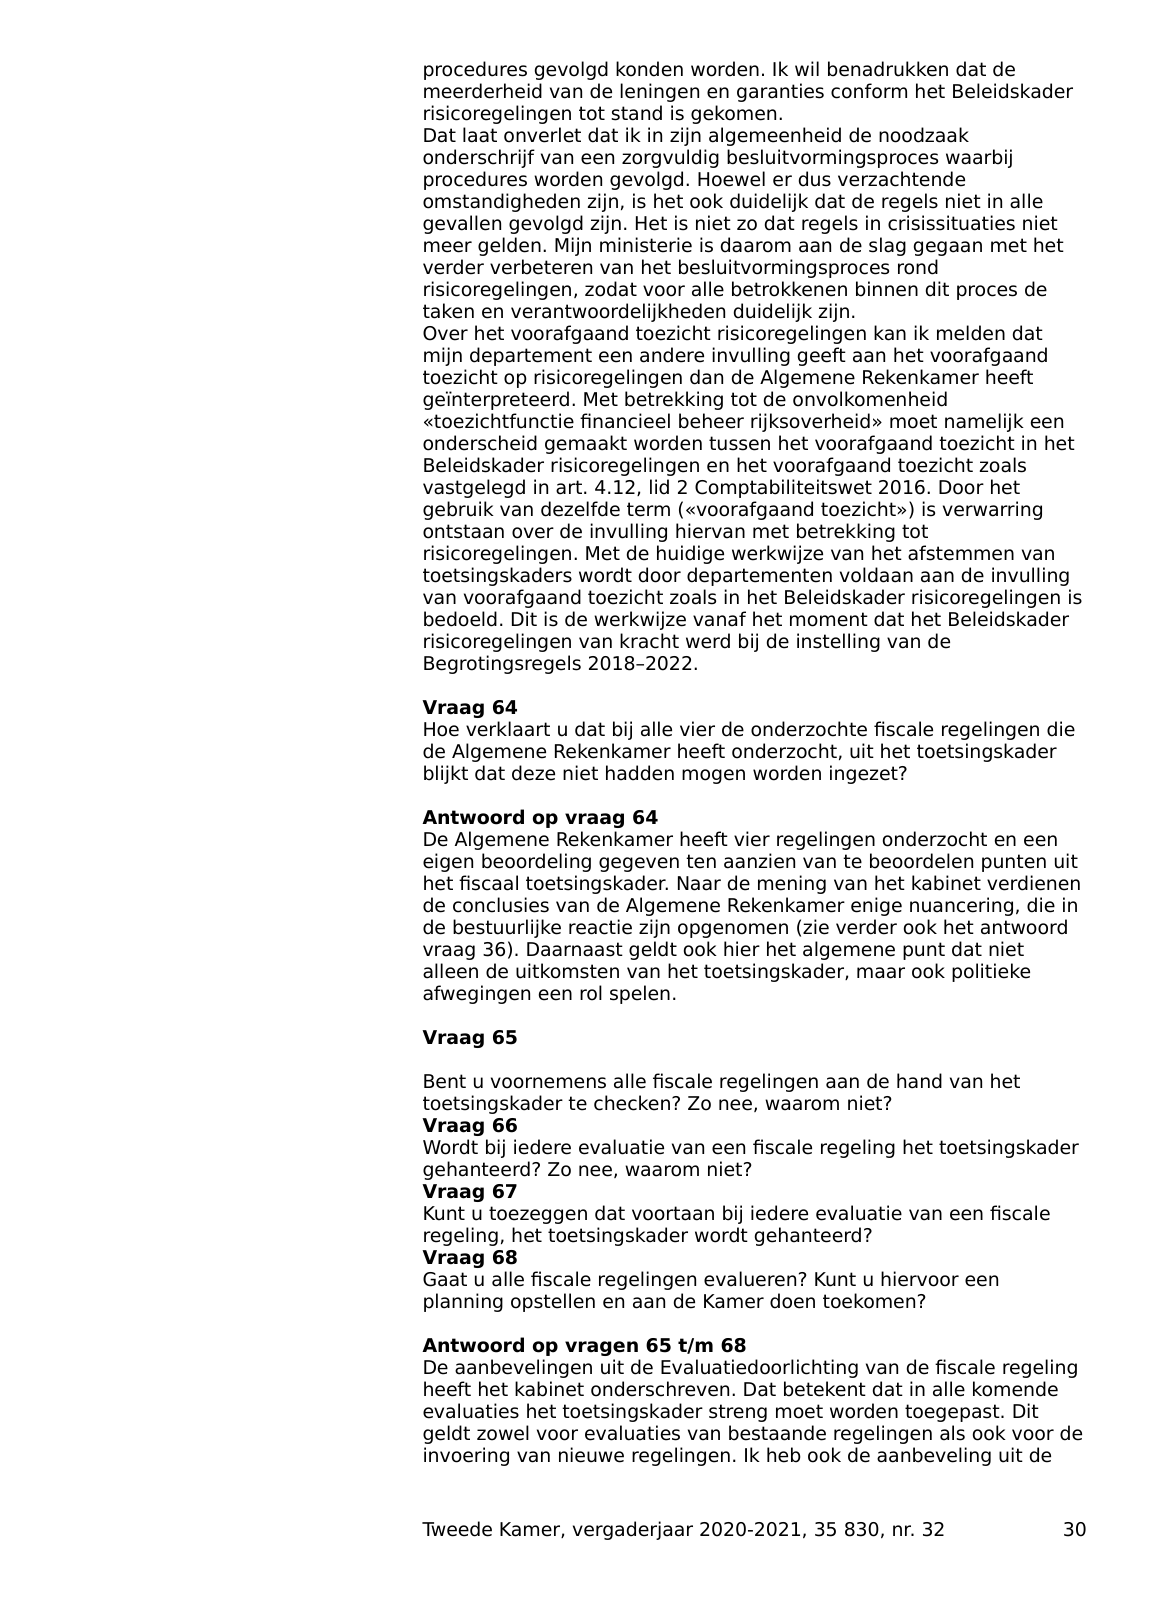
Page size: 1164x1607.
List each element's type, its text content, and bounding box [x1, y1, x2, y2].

text procedures gevolgd konden worden. Ik wil benadrukken dat de meerderheid van de leningen en garanties conform het Beleidskader risicoregelingen tot stand is gekomen. [422, 59, 1087, 125]
text Wordt bij iedere evaluatie van een fiscale regeling het toetsingskader gehanteerd? Zo nee, waarom niet? [422, 1137, 1087, 1181]
text Kunt u toezeggen dat voortaan bij iedere evaluatie van een fiscale regeling, het toetsingskader wordt gehanteerd? [422, 1203, 1087, 1247]
text Gaat u alle fiscale regelingen evalueren? Kunt u hiervoor een planning opstellen en aan de Kamer doen toekomen? [422, 1269, 1087, 1313]
text Vraag 68 [422, 1247, 1087, 1269]
text Bent u voornemens alle fiscale regelingen aan de hand van het toetsingskader te checken? Zo nee, waarom niet? [422, 1071, 1087, 1115]
text Dat laat onverlet dat ik in zijn algemeenheid de noodzaak onderschrijf van een zorgvuldig besluitvormingsproces waarbij procedures worden gevolgd. Hoewel er dus verzachtende omstandigheden zijn, is het ook duidelijk dat de regels niet in alle gevallen gevolgd zijn. Het is niet zo dat regels in crisissituaties niet meer gelden. Mijn ministerie is daarom aan de slag gegaan met het verder verbeteren van het besluitvormingsproces rond risicoregelingen, zodat voor alle betrokkenen binnen dit proces de taken en verantwoordelijkheden duidelijk zijn. [422, 125, 1087, 323]
text De Algemene Rekenkamer heeft vier regelingen onderzocht en een eigen beoordeling gegeven ten aanzien van te beoordelen punten uit het fiscaal toetsingskader. Naar de mening van het kabinet verdienen de conclusies van de Algemene Rekenkamer enige nuancering, die in de bestuurlijke reactie zijn opgenomen (zie verder ook het antwoord vraag 36). Daarnaast geldt ook hier het algemene punt dat niet alleen de uitkomsten van het toetsingskader, maar ook politieke afwegingen een rol spelen. [422, 829, 1087, 1004]
subtitle Vraag 65 [422, 1027, 1087, 1049]
text Over het voorafgaand toezicht risicoregelingen kan ik melden dat mijn departement een andere invulling geeft aan het voorafgaand toezicht op risicoregelingen dan de Algemene Rekenkamer heeft geïnterpreteerd. Met betrekking tot de onvolkomenheid «toezichtfunctie financieel beheer rijksoverheid» moet namelijk een onderscheid gemaakt worden tussen het voorafgaand toezicht in het Beleidskader risicoregelingen en het voorafgaand toezicht zoals vastgelegd in art. 4.12, lid 2 Comptabiliteitswet 2016. Door het gebruik van dezelfde term («voorafgaand toezicht») is verwarring ontstaan over de invulling hiervan met betrekking tot risicoregelingen. Met de huidige werkwijze van het afstemmen van toetsingskaders wordt door departementen voldaan aan de invulling van voorafgaand toezicht zoals in het Beleidskader risicoregelingen is bedoeld. Dit is de werkwijze vanaf het moment dat het Beleidskader risicoregelingen van kracht werd bij de instelling van de Begrotingsregels 2018–2022. [422, 323, 1087, 674]
subtitle Antwoord op vraag 64 [422, 807, 1087, 829]
text Vraag 66 [422, 1115, 1087, 1137]
text De aanbevelingen uit de Evaluatiedoorlichting van de fiscale regeling heeft het kabinet onderschreven. Dat betekent dat in alle komende evaluaties het toetsingskader streng moet worden toegepast. Dit geldt zowel voor evaluaties van bestaande regelingen als ook voor de invoering van nieuwe regelingen. Ik heb ook de aanbeveling uit de [422, 1357, 1087, 1467]
text Vraag 67 [422, 1181, 1087, 1203]
text Hoe verklaart u dat bij alle vier de onderzochte fiscale regelingen die de Algemene Rekenkamer heeft onderzocht, uit het toetsingskader blijkt dat deze niet hadden mogen worden ingezet? [422, 719, 1087, 784]
subtitle Antwoord op vragen 65 t/m 68 [422, 1335, 1087, 1357]
subtitle Vraag 64 [422, 697, 1087, 719]
